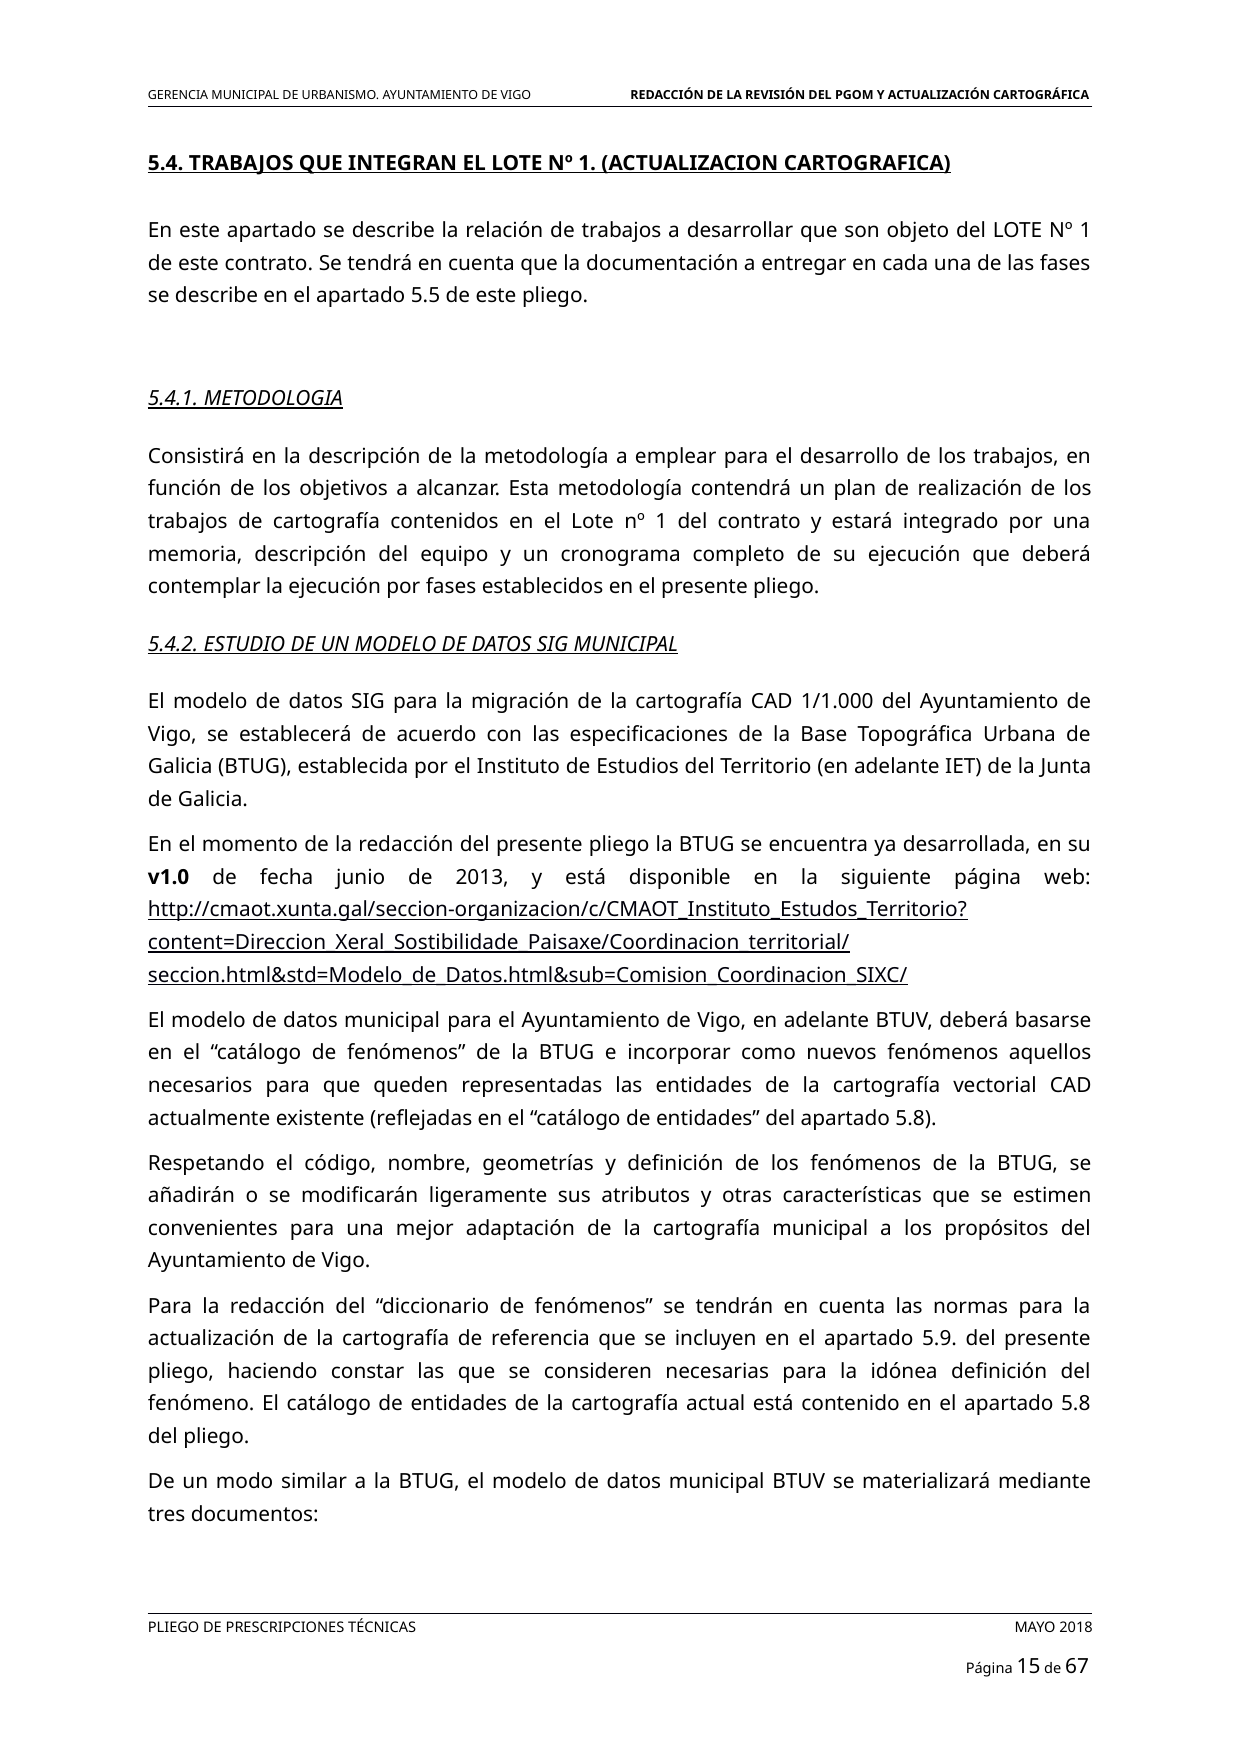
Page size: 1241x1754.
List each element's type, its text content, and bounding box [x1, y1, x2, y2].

subtitle 5.4.1. METODOLOGIA [148, 383, 1092, 412]
subtitle 5.4. TRABAJOS QUE INTEGRAN EL LOTE Nº 1. (ACTUALIZACION CARTOGRAFICA) [148, 148, 1092, 176]
text En este apartado se describe la relación de trabajos a desarrollar que son objeto del LOTE Nº 1 de este contrato. Se tendrá en cuenta que la documentación a entregar en cada una de las fases se describe en el apartado 5.5 de este pliego. [148, 215, 1092, 309]
text El modelo de datos municipal para el Ayuntamiento de Vigo, en adelante BTUV, deberá basarse en el “catálogo de fenómenos” de la BTUG e incorporar como nuevos fenómenos aquellos necesarios para que queden representadas las entidades de la cartografía vectorial CAD actualmente existente (reflejadas en el “catálogo de entidades” del apartado 5.8). [148, 1005, 1092, 1131]
text De un modo similar a la BTUG, el modelo de datos municipal BTUV se materializará mediante tres documentos: [148, 1466, 1092, 1527]
text El modelo de datos SIG para la migración de la cartografía CAD 1/1.000 del Ayuntamiento de Vigo, se establecerá de acuerdo con las especificaciones de la Base Topográfica Urbana de Galicia (BTUG), establecida por el Instituto de Estudios del Territorio (en adelante IET) de la Junta de Galicia. [148, 686, 1092, 813]
text En el momento de la redacción del presente pliego la BTUG se encuentra ya desarrollada, en su v1.0 de fecha junio de 2013, y está disponible en la siguiente página web: http://cmaot.xunta.gal/seccion-organizacion/c/CMAOT_Instituto_Estudos_Territorio?content=Direccion_Xeral_Sostibilidade_Paisaxe/Coordinacion_territorial/seccion.html&std=Modelo_de_Datos.html&sub=Comision_Coordinacion_SIXC/ [148, 829, 1092, 988]
text Consistirá en la descripción de la metodología a emplear para el desarrollo de los trabajos, en función de los objetivos a alcanzar. Esta metodología contendrá un plan de realización de los trabajos de cartografía contenidos en el Lote nº 1 del contrato y estará integrado por una memoria, descripción del equipo y un cronograma completo de su ejecución que deberá contemplar la ejecución por fases establecidos en el presente pliego. [148, 441, 1092, 600]
text Para la redacción del “diccionario de fenómenos” se tendrán en cuenta las normas para la actualización de la cartografía de referencia que se incluyen en el apartado 5.9. del presente pliego, haciendo constar las que se consideren necesarias para la idónea definición del fenómeno. El catálogo de entidades de la cartografía actual está contenido en el apartado 5.8 del pliego. [148, 1291, 1092, 1449]
subtitle 5.4.2. ESTUDIO DE UN MODELO DE DATOS SIG MUNICIPAL [148, 629, 1092, 657]
text Respetando el código, nombre, geometrías y definición de los fenómenos de la BTUG, se añadirán o se modificarán ligeramente sus atributos y otras características que se estimen convenientes para una mejor adaptación de la cartografía municipal a los propósitos del Ayuntamiento de Vigo. [148, 1148, 1092, 1274]
